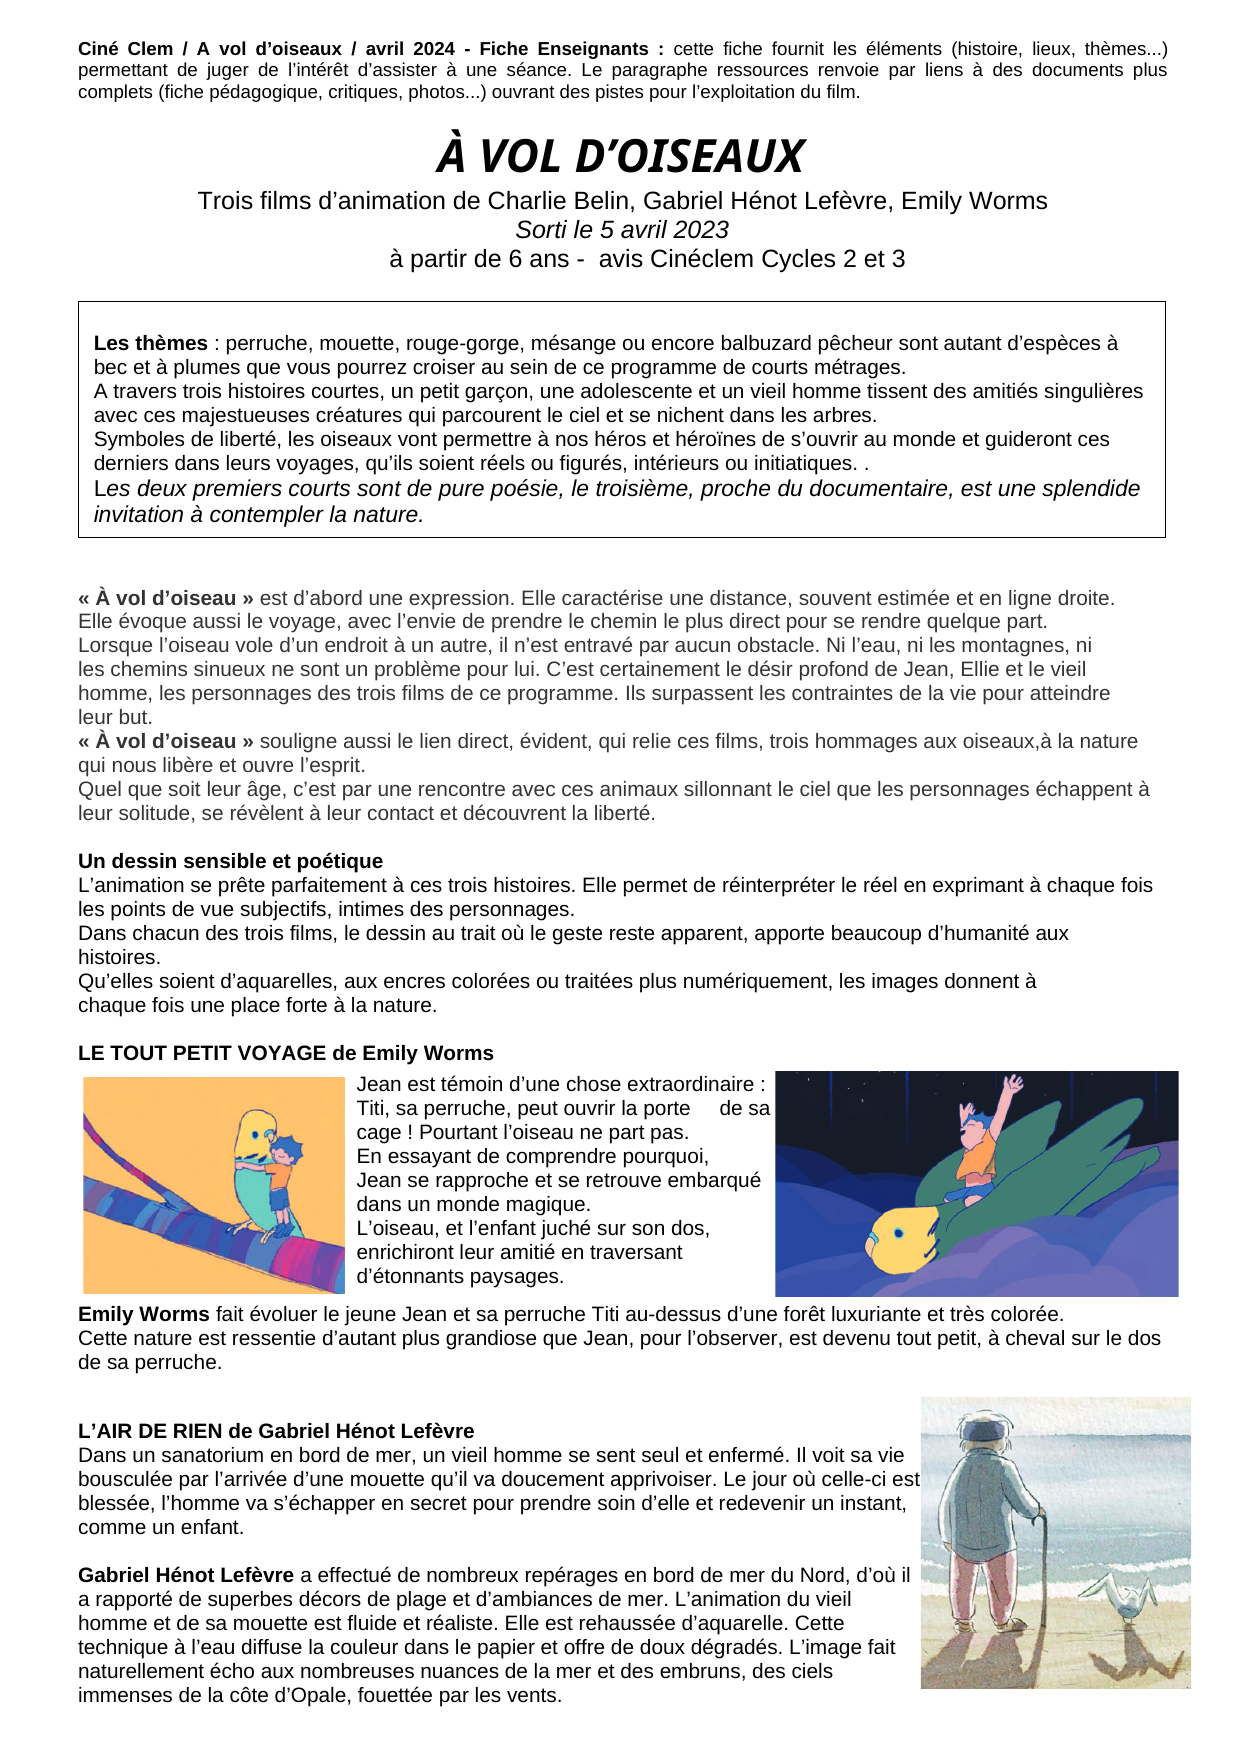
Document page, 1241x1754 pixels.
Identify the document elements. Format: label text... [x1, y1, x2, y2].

text chaque fois une place forte à la nature. [78, 993, 1169, 1017]
text les chemins sinueux ne sont un problème pour lui. C’est certainement le désir profond de Jean, Ellie et le vieil [78, 657, 1169, 681]
text Sorti le 5 avril 2023 [78, 215, 1169, 244]
text « À vol d’oiseau » est d’abord une expression. Elle caractérise une distance, souvent estimée et en ligne droite. [78, 585, 1169, 609]
text Cette nature est ressentie d’autant plus grandiose que Jean, pour l’observer, est devenu tout petit, à cheval sur le dos de sa perruche. [78, 1326, 1169, 1373]
text Les thèmes : perruche, mouette, rouge-gorge, mésange ou encore balbuzard pêcheur sont autant d’espèces à bec et à plumes que vous pourrez croiser au sein de ce programme de courts métrages. [93, 331, 1150, 379]
text L’animation se prête parfaitement à ces trois histoires. Elle permet de réinterpréter le réel en exprimant à chaque fois les points de vue subjectifs, intimes des personnages. [78, 873, 1169, 921]
picture [920, 1397, 1192, 1689]
text « À vol d’oiseau » souligne aussi le lien direct, évident, qui relie ces films, trois hommages aux oiseaux,à la nature qui nous libère et ouvre l’esprit. [78, 729, 1169, 777]
text Quel que soit leur âge, c’est par une rencontre avec ces animaux sillonnant le ciel que les personnages échappent à leur solitude, se révèlent à leur contact et découvrent la liberté. [78, 777, 1169, 825]
picture [775, 1071, 1179, 1297]
text Elle évoque aussi le voyage, avec l’envie de prendre le chemin le plus direct pour se rendre quelque part. [78, 609, 1169, 633]
text À VOL D’OISEAUX [78, 124, 1169, 186]
text Lorsque l’oiseau vole d’un endroit à un autre, il n’est entravé par aucun obstacle. Ni l’eau, ni les montagnes, ni [78, 633, 1169, 657]
text Symboles de liberté, les oiseaux vont permettre à nos héros et héroïnes de s’ouvrir au monde et guideront ces derniers dans leurs voyages, qu’ils soient réels ou figurés, intérieurs ou initiatiques. . [93, 427, 1150, 474]
text Trois films d’animation de Charlie Belin, Gabriel Hénot Lefèvre, Emily Worms [78, 186, 1169, 215]
text Gabriel Hénot Lefèvre a effectué de nombreux repérages en bord de mer du Nord, d’où il a rapporté de superbes décors de plage et d’ambiances de mer. L’animation du vieil homme et de sa mouette est fluide et réaliste. Elle est rehaussée d’aquarelle. Cette technique à l’eau diffuse la couleur dans le papier et offre de doux dégradés. L’image fait naturellement écho aux nombreuses nuances de la mer et des embruns, des ciels immenses de la côte d’Opale, fouettée par les vents. [78, 1563, 1169, 1707]
text Dans un sanatorium en bord de mer, un vieil homme se sent seul et enfermé. Il voit sa vie bousculée par l’arrivée d’une mouette qu’il va doucement apprivoiser. Le jour où celle-ci est blessée, l’homme va s’échapper en secret pour prendre soin d’elle et redevenir un instant, comme un enfant. [78, 1443, 920, 1539]
text leur but. [78, 705, 1169, 729]
text Un dessin sensible et poétique [78, 849, 1169, 873]
text Emily Worms fait évoluer le jeune Jean et sa perruche Titi au-dessus d’une forêt luxuriante et très colorée. [78, 1302, 1169, 1326]
text à partir de 6 ans - avis Cinéclem Cycles 2 et 3 [78, 244, 1169, 272]
text LE TOUT PETIT VOYAGE de Emily Worms [78, 1041, 1169, 1064]
text Dans chacun des trois films, le dessin au trait où le geste reste apparent, apporte beaucoup d’humanité aux [78, 921, 1169, 945]
picture [83, 1077, 345, 1294]
text A travers trois histoires courtes, un petit garçon, une adolescente et un vieil homme tissent des amitiés singulières avec ces majestueuses créatures qui parcourent le ciel et se nichent dans les arbres. [93, 379, 1150, 427]
text L’AIR DE RIEN de Gabriel Hénot Lefèvre [78, 1419, 920, 1443]
text histoires. [78, 945, 1169, 969]
text Les deux premiers courts sont de pure poésie, le troisième, proche du documentaire, est une splendide invitation à contempler la nature. [93, 474, 1150, 527]
text homme, les personnages des trois films de ce programme. Ils surpassent les contraintes de la vie pour atteindre [78, 681, 1169, 705]
text Ciné Clem / A vol d’oiseaux / avril 2024 - Fiche Enseignants : cette fiche fournit les éléments (histoire, lieux, thèmes...) permettant de juger de l’intérêt d’assister à une séance. Le paragraphe ressources renvoie par liens à des documents plus complets (fiche pédagogique, critiques, photos...) ouvrant des pistes pour l’exploitation du film. [78, 37, 1169, 102]
text Qu’elles soient d’aquarelles, aux encres colorées ou traitées plus numériquement, les images donnent à [78, 969, 1169, 993]
